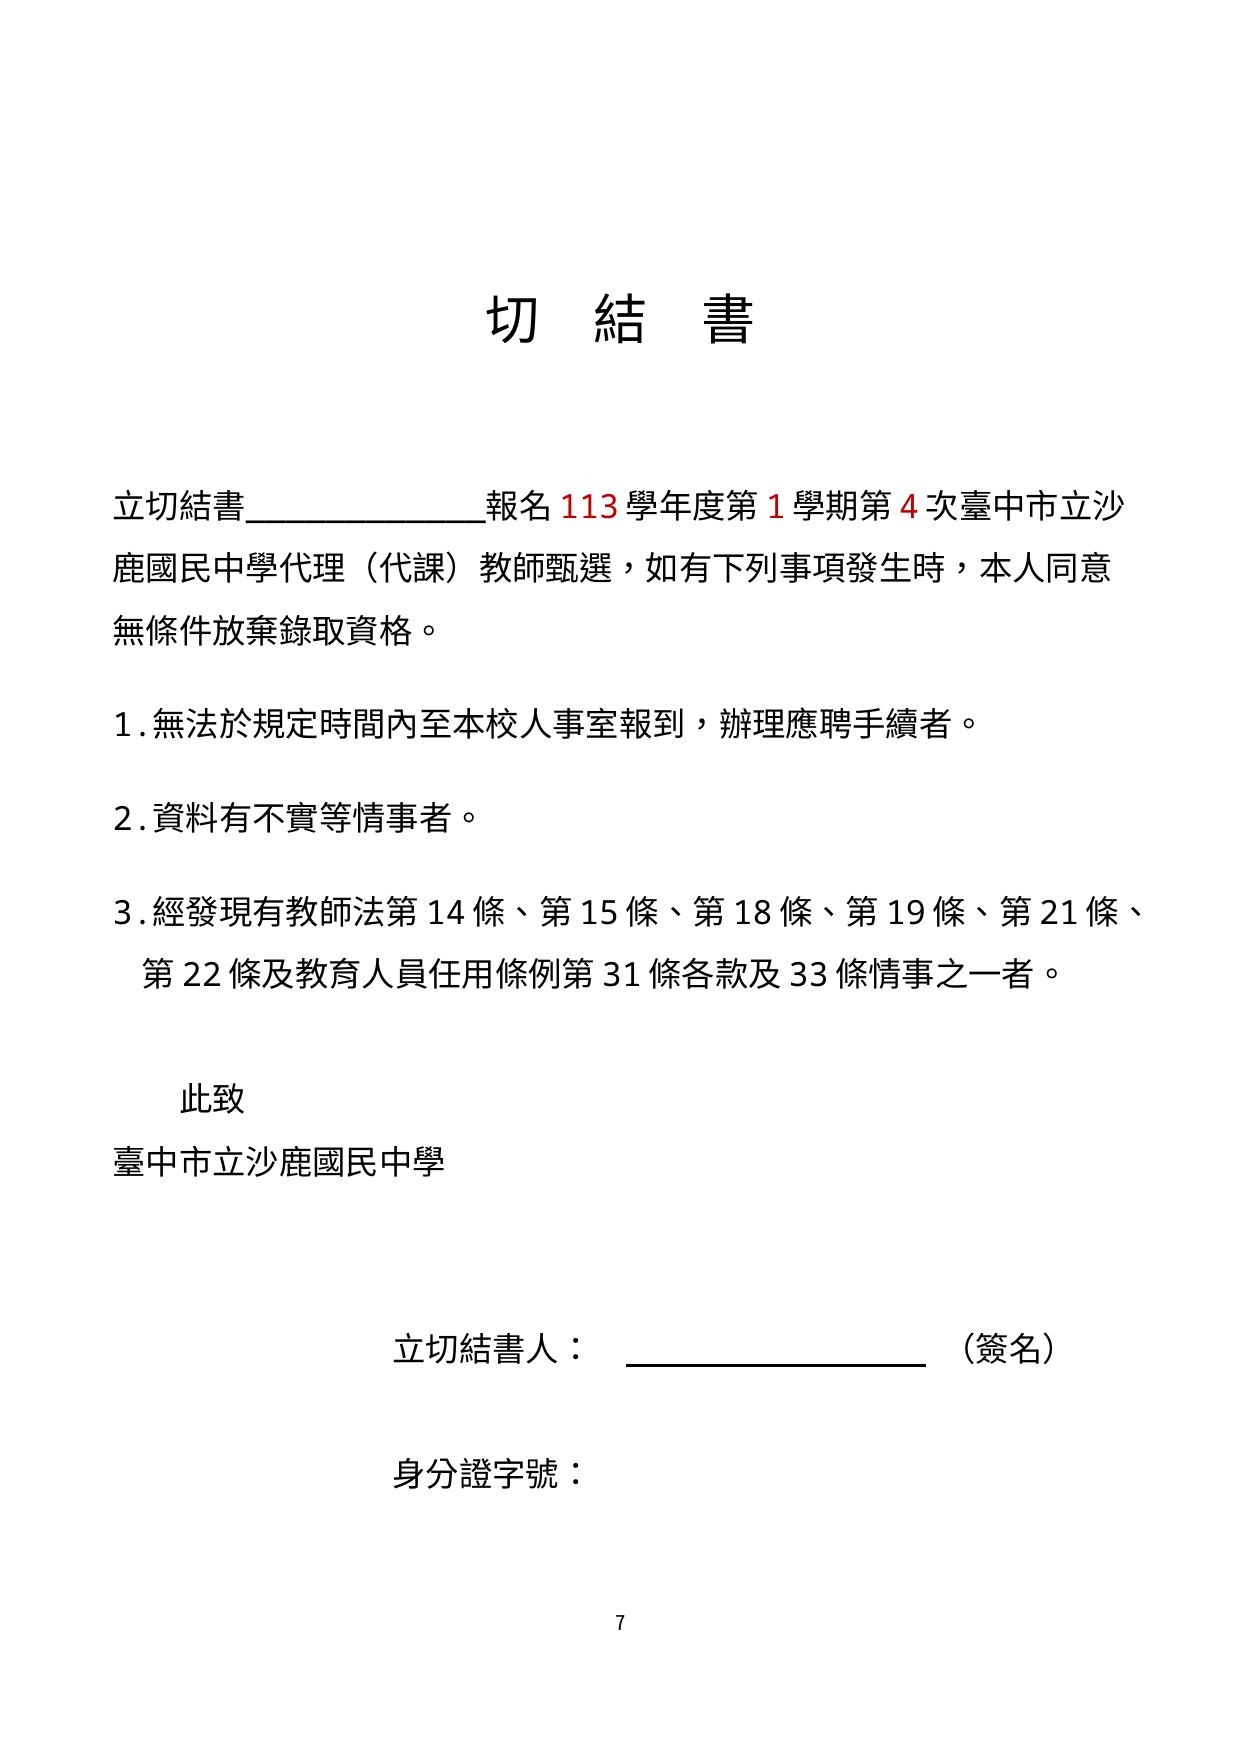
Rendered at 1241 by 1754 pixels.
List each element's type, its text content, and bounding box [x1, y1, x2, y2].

text 立切結書____________報名113學年度第1學期第4次臺中市立沙鹿國民中學代理（代課）教師甄選，如有下列事項發生時，本人同意無條件放棄錄取資格。 [112, 462, 1128, 649]
text 身分證字號： [112, 1431, 1128, 1493]
text 3.經發現有教師法第14條、第15條、第18條、第19條、第21條、第22條及教育人員任用條例第31條各款及33條情事之一者。 [112, 868, 1128, 993]
text 臺中市立沙鹿國民中學 [112, 1118, 1128, 1181]
text 切 結 書 [112, 243, 1128, 368]
text 立切結書人： （簽名） [112, 1306, 1128, 1368]
text 此致 [112, 1056, 1128, 1118]
text 1.無法於規定時間內至本校人事室報到，辦理應聘手續者。 [112, 681, 1128, 743]
text 2.資料有不實等情事者。 [112, 774, 1128, 837]
